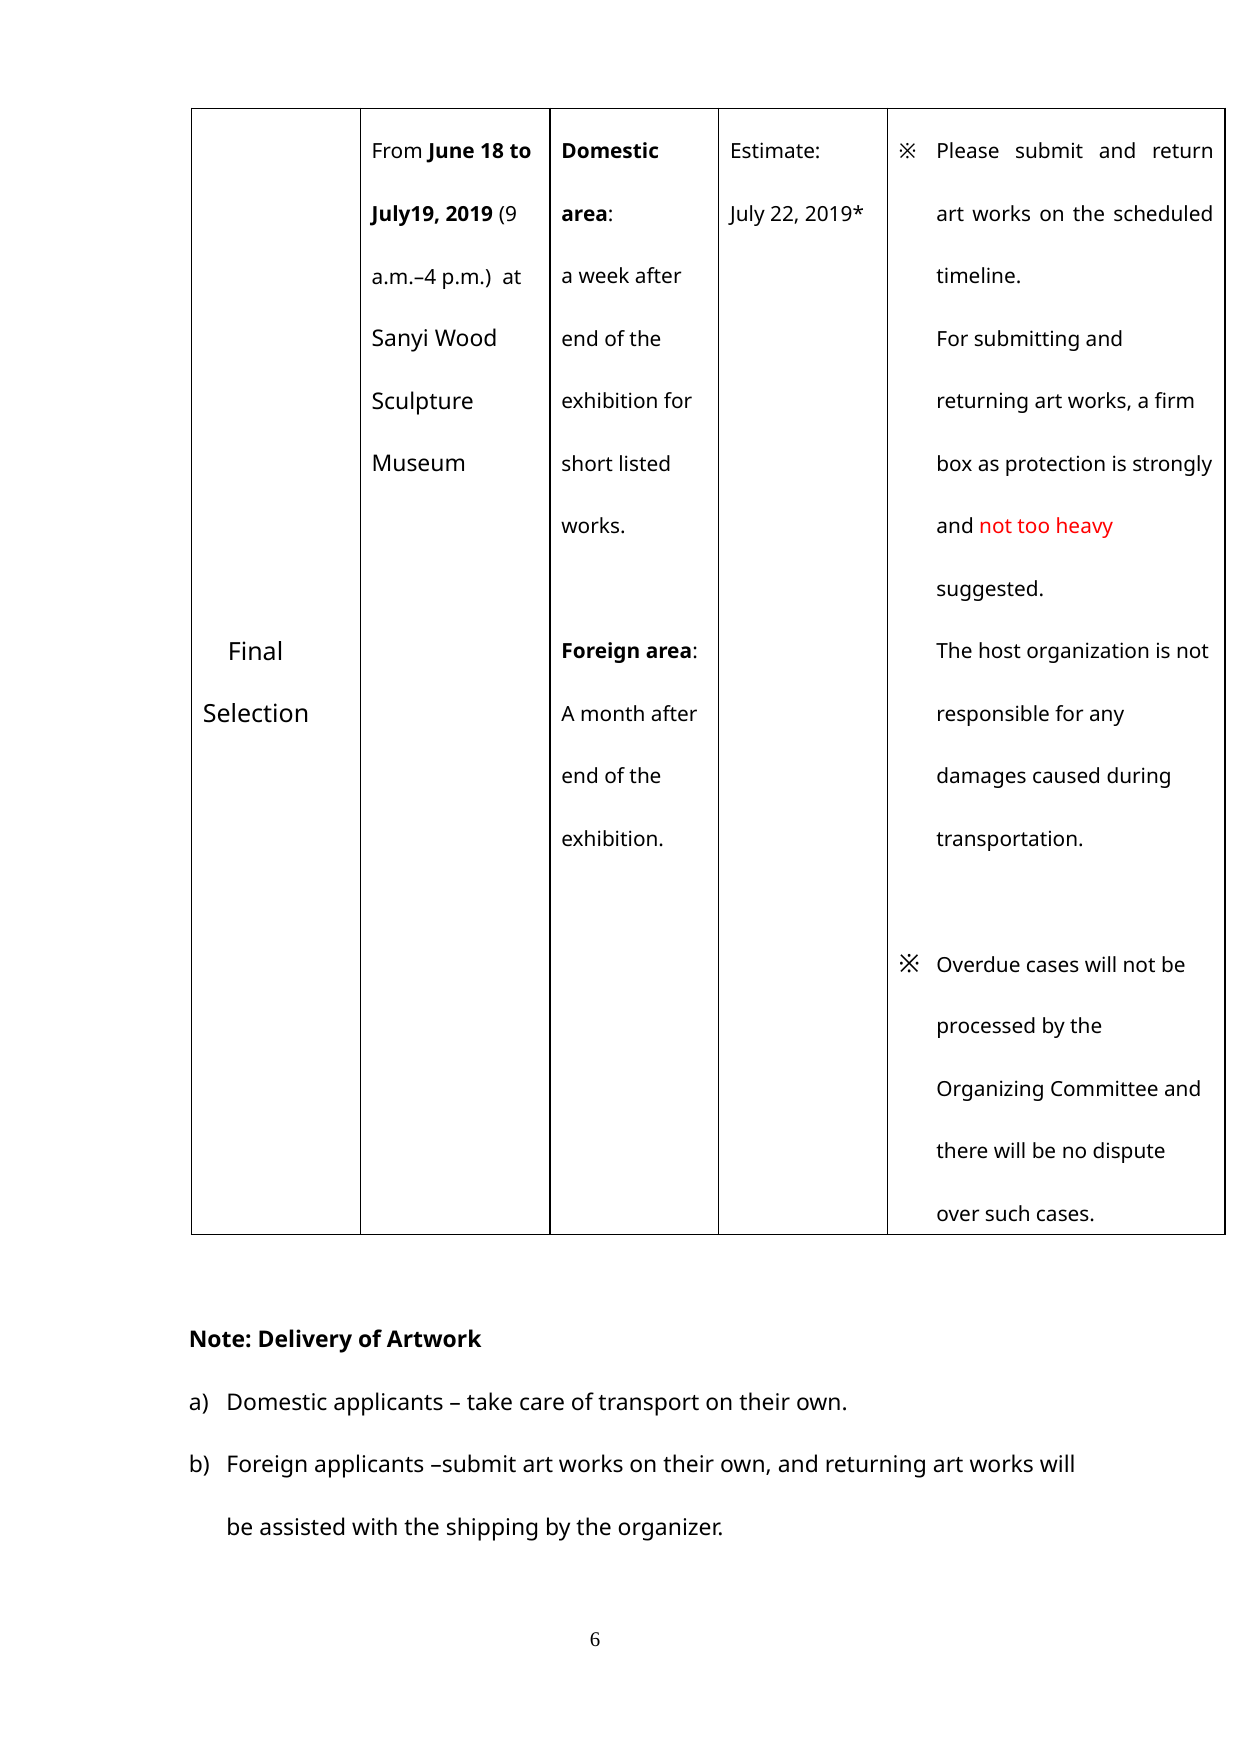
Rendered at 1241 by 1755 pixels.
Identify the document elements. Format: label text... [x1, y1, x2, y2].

table_cell Estimate: July 22, 2019* [719, 109, 887, 1234]
list Foreign applicants –submit art works on their own, and returning art works will be assisted with the shipping by the organizer. [189, 1422, 1093, 1547]
table_cell From June 18 to July19, 2019 (9 a.m.–4 p.m.) at Sanyi Wood Sculpture Museum [361, 109, 549, 1234]
list Domestic applicants – take care of transport on their own. [189, 1360, 1093, 1422]
table_cell Domestic area: a week after end of the exhibition for short listed works. Foreign area: A month after end of the exhibition. [551, 109, 718, 1234]
text Note: Delivery of Artwork [89, 1297, 1093, 1360]
table_cell Please submit and return art works on the scheduled timeline. For submitting and returning art works, a firm box as protection is strongly and not too heavy suggested. The host organization is not responsible for any damages caused during transportation. Overdue cases will not be processed by the Organizing Committee and there will be no dispute over such cases. [888, 109, 1224, 1234]
table_cell Final Selection [192, 109, 360, 1234]
